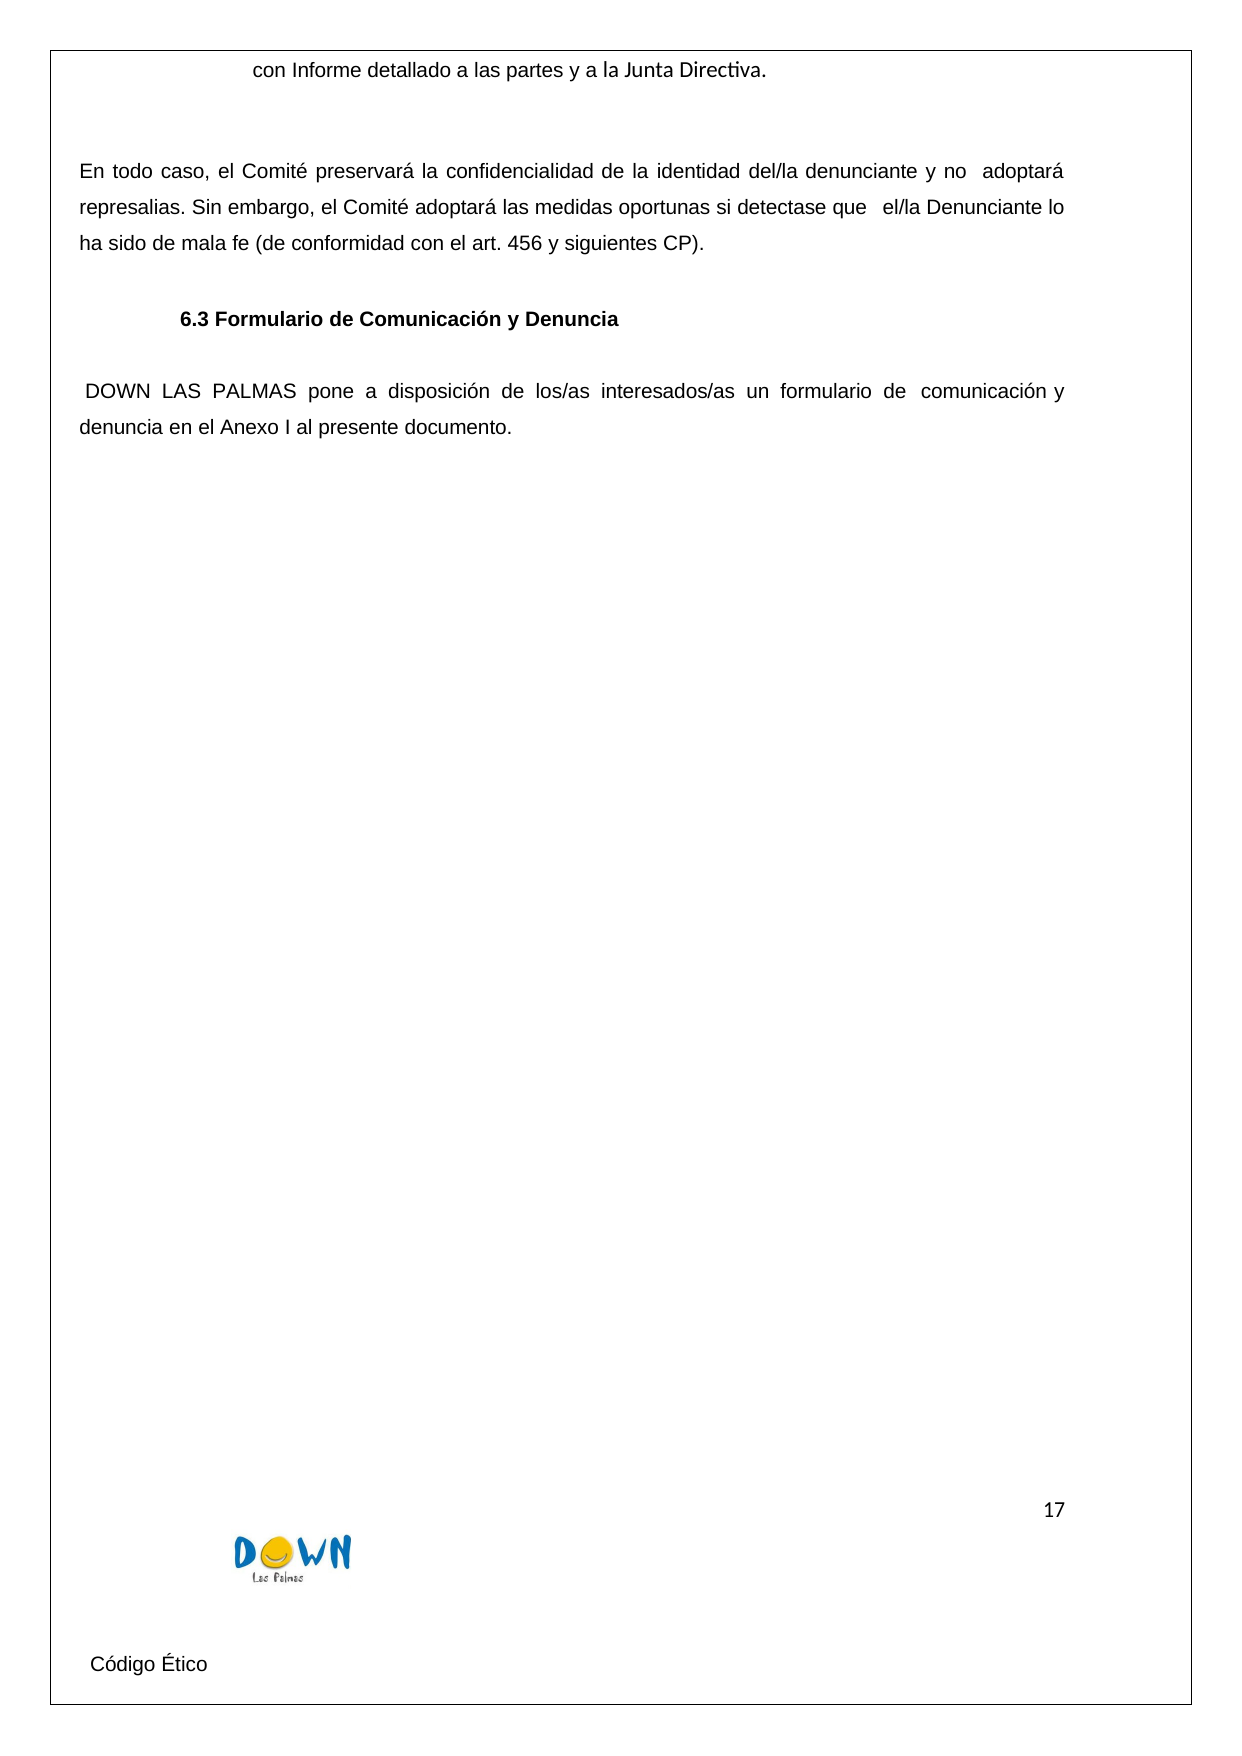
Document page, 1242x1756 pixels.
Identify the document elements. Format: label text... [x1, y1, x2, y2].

text En todo caso, el Comité preservará la confidencialidad de la identidad del/la denunciante y no adoptará represalias. Sin embargo, el Comité adoptará las medidas oportunas si detectase que el/la Denunciante lo ha sido de mala fe (de conformidad con el art. 456 y siguientes CP). [79, 159, 1064, 255]
text con Informe detallado a las partes y a la Junta Directiva. [252, 55, 1077, 83]
text DOWN LAS PALMAS pone a disposición de los/as interesados/as un formulario de comunicación y denuncia en el Anexo I al presente documento. [79, 379, 1065, 439]
list Formulario de Comunicación y Denuncia [180, 307, 1077, 331]
text 17 [79, 1495, 1065, 1523]
